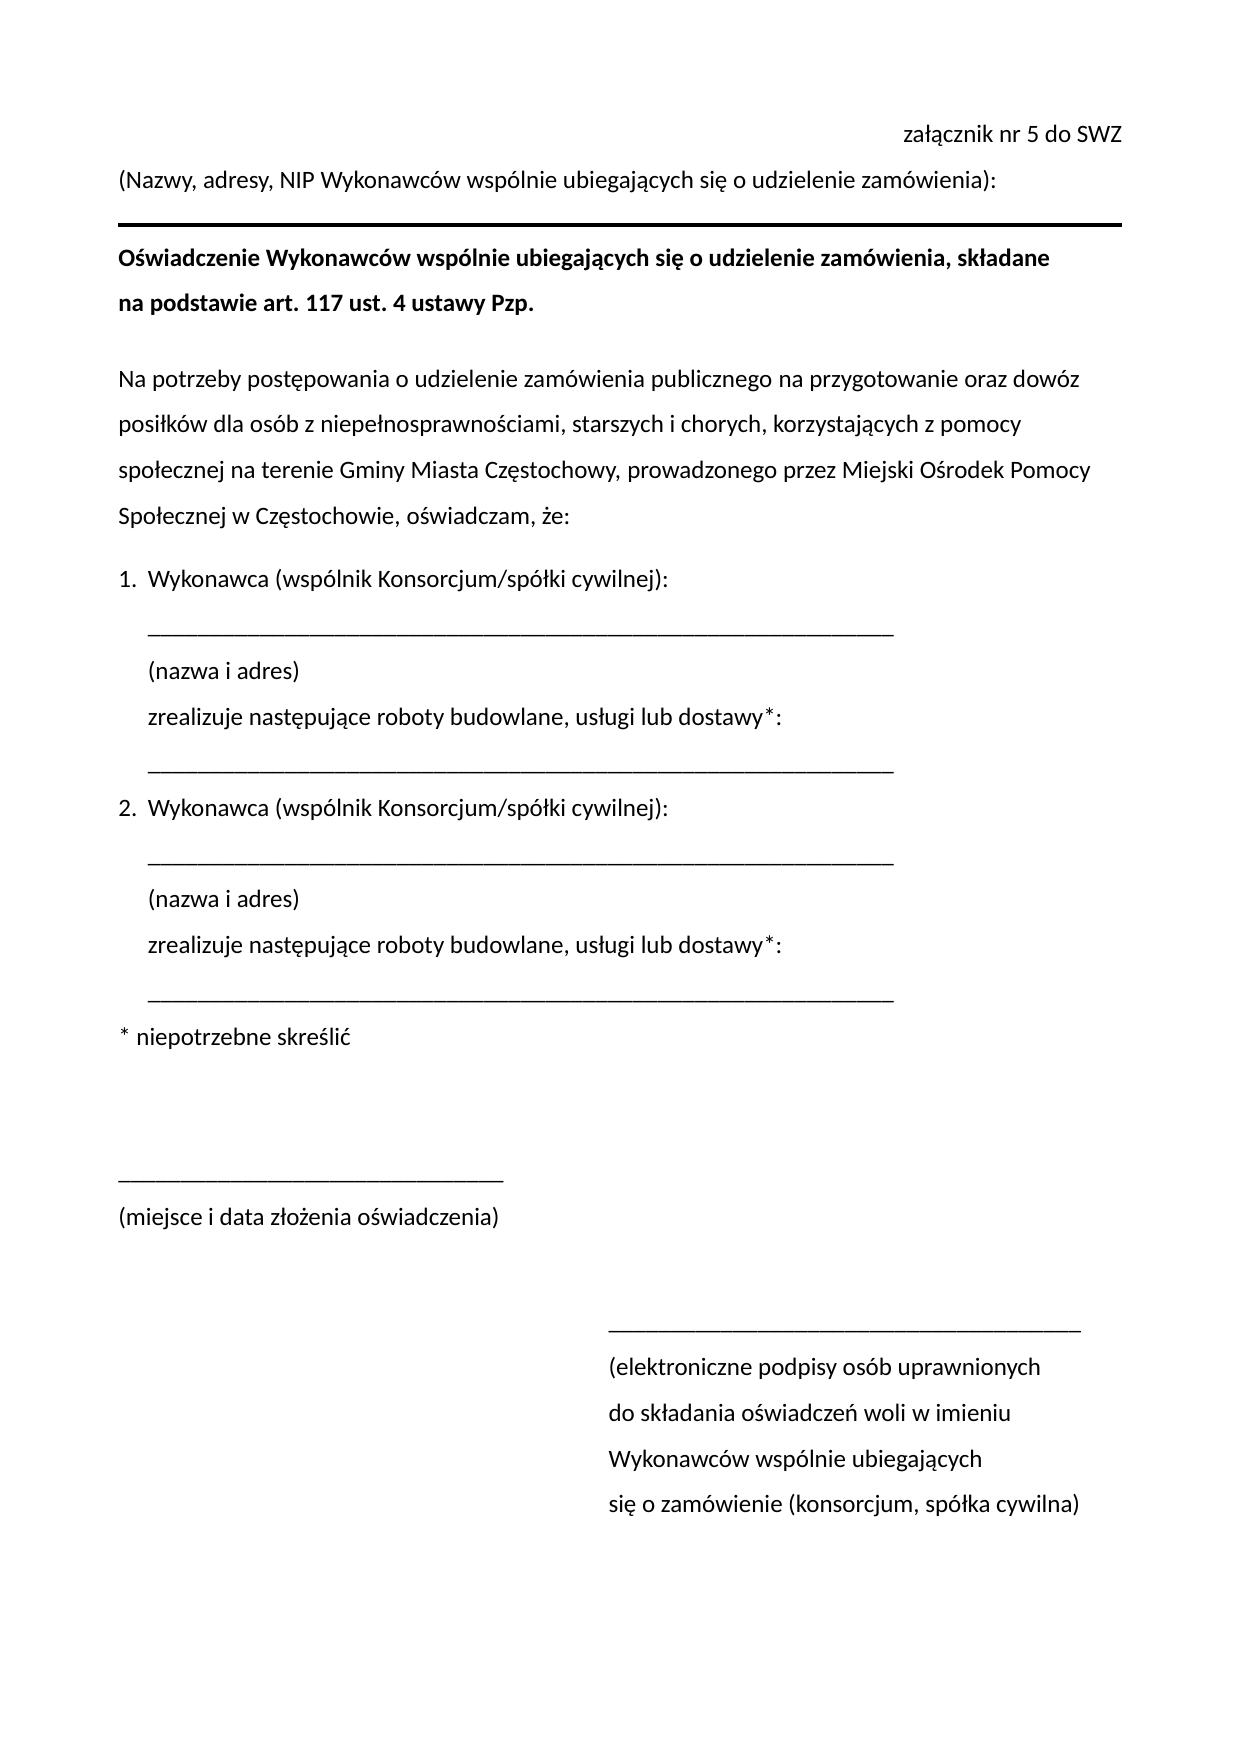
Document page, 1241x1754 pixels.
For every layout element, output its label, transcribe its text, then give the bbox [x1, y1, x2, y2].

list zrealizuje następujące roboty budowlane, usługi lub dostawy*: [118, 701, 1122, 731]
list ____________________________________________________________ [118, 609, 1122, 640]
text _______________________________ (miejsce i data złożenia oświadczenia) [118, 1155, 1122, 1231]
list ____________________________________________________________ [118, 746, 1122, 777]
list ____________________________________________________________ [118, 975, 1122, 1006]
text załącznik nr 5 do SWZ [118, 118, 1122, 149]
text (elektroniczne podpisy osób uprawnionych do składania oświadczeń woli w imieniu Wykonawców wspólnie ubiegających się o zamówienie (konsorcjum, spółka cywilna) [608, 1351, 1122, 1519]
list Wykonawca (wspólnik Konsorcjum/spółki cywilnej): [118, 563, 1122, 594]
text Na potrzeby postępowania o udzielenie zamówienia publicznego na przygotowanie oraz dowóz posiłków dla osób z niepełnosprawnościami, starszych i chorych, korzystających z pomocy społecznej na terenie Gminy Miasta Częstochowy, prowadzonego przez Miejski Ośrodek Pomocy Społecznej w Częstochowie, oświadczam, że: [118, 363, 1122, 531]
list (nazwa i adres) [118, 883, 1122, 914]
text (Nazwy, adresy, NIP Wykonawców wspólnie ubiegających się o udzielenie zamówienia): [118, 164, 1122, 223]
list (nazwa i adres) [118, 655, 1122, 685]
text * niepotrzebne skreślić [118, 1021, 1122, 1051]
text ______________________________________ [608, 1306, 1122, 1336]
list Wykonawca (wspólnik Konsorcjum/spółki cywilnej): [118, 792, 1122, 823]
list zrealizuje następujące roboty budowlane, usługi lub dostawy*: [118, 929, 1122, 960]
text Oświadczenie Wykonawców wspólnie ubiegających się o udzielenie zamówienia, składane na podstawie art. 117 ust. 4 ustawy Pzp. [118, 242, 1122, 318]
list ____________________________________________________________ [118, 838, 1122, 868]
